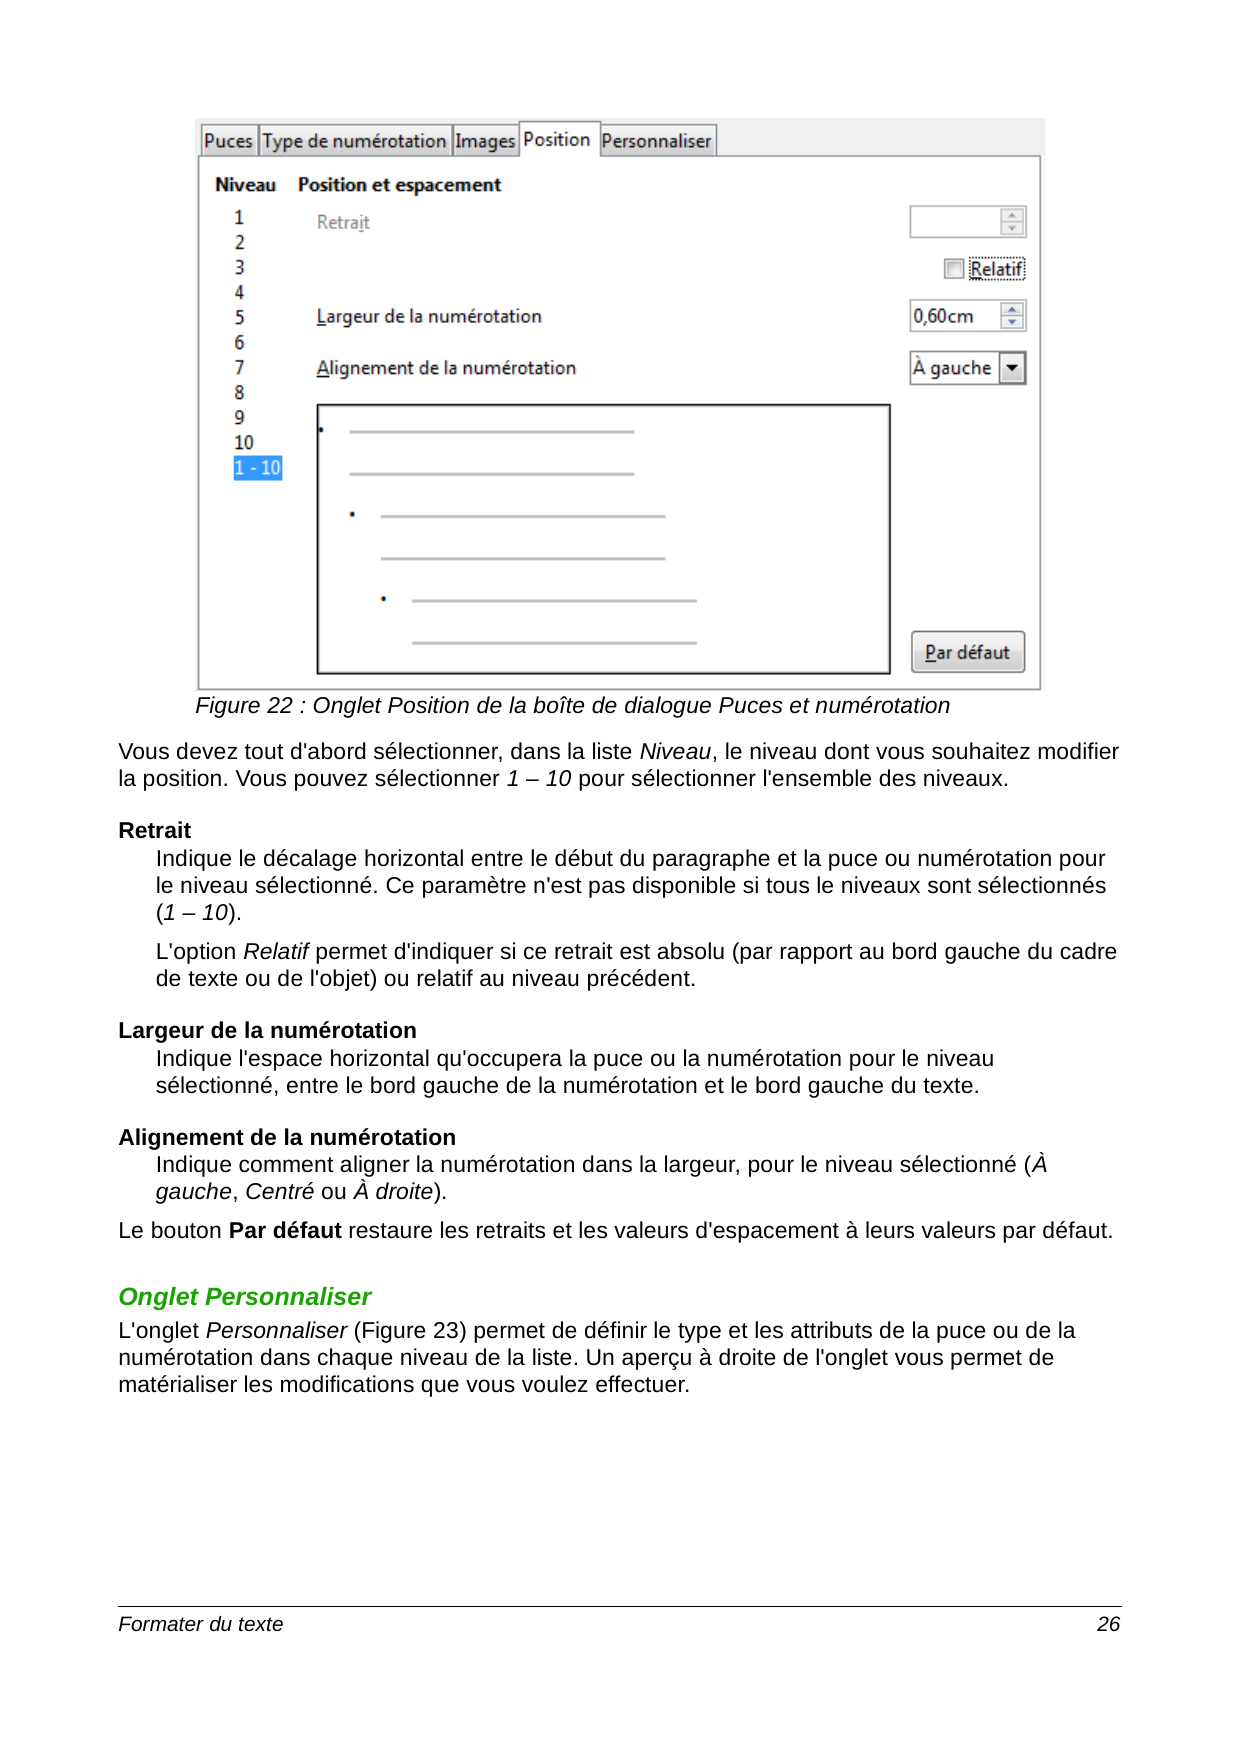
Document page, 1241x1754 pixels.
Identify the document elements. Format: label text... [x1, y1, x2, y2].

text L'onglet Personnaliser (Figure 23) permet de définir le type et les attributs de la puce ou de la numérotation dans chaque niveau de la liste. Un aperçu à droite de l'onglet vous permet de matérialiser les modifications que vous voulez effectuer. [118, 1317, 1122, 1398]
text Vous devez tout d'abord sélectionner, dans la liste Niveau, le niveau dont vous souhaitez modifier la position. Vous pouvez sélectionner 1 – 10 pour sélectionner l'ensemble des niveaux. [118, 738, 1122, 792]
text Alignement de la numérotation [118, 1123, 1122, 1150]
text Figure 22 : Onglet Position de la boîte de dialogue Puces et numérotation [195, 692, 1045, 719]
text Largeur de la numérotation [118, 1017, 1122, 1044]
text L'option Relatif permet d'indiquer si ce retrait est absolu (par rapport au bord gauche du cadre de texte ou de l'objet) ou relatif au niveau précédent. [156, 938, 1122, 992]
picture [195, 118, 1045, 692]
text Indique le décalage horizontal entre le début du paragraphe et la puce ou numérotation pour le niveau sélectionné. Ce paramètre n'est pas disponible si tous le niveaux sont sélectionnés (1 – 10). [156, 844, 1122, 925]
text Retrait [118, 817, 1122, 844]
text Indique l'espace horizontal qu'occupera la puce ou la numérotation pour le niveau sélectionné, entre le bord gauche de la numérotation et le bord gauche du texte. [156, 1044, 1122, 1098]
subtitle Onglet Personnaliser [118, 1281, 1122, 1310]
text Le bouton Par défaut restaure les retraits et les valeurs d'espacement à leurs valeurs par défaut. [118, 1217, 1122, 1244]
text Indique comment aligner la numérotation dans la largeur, pour le niveau sélectionné (À gauche, Centré ou À droite). [156, 1150, 1122, 1204]
